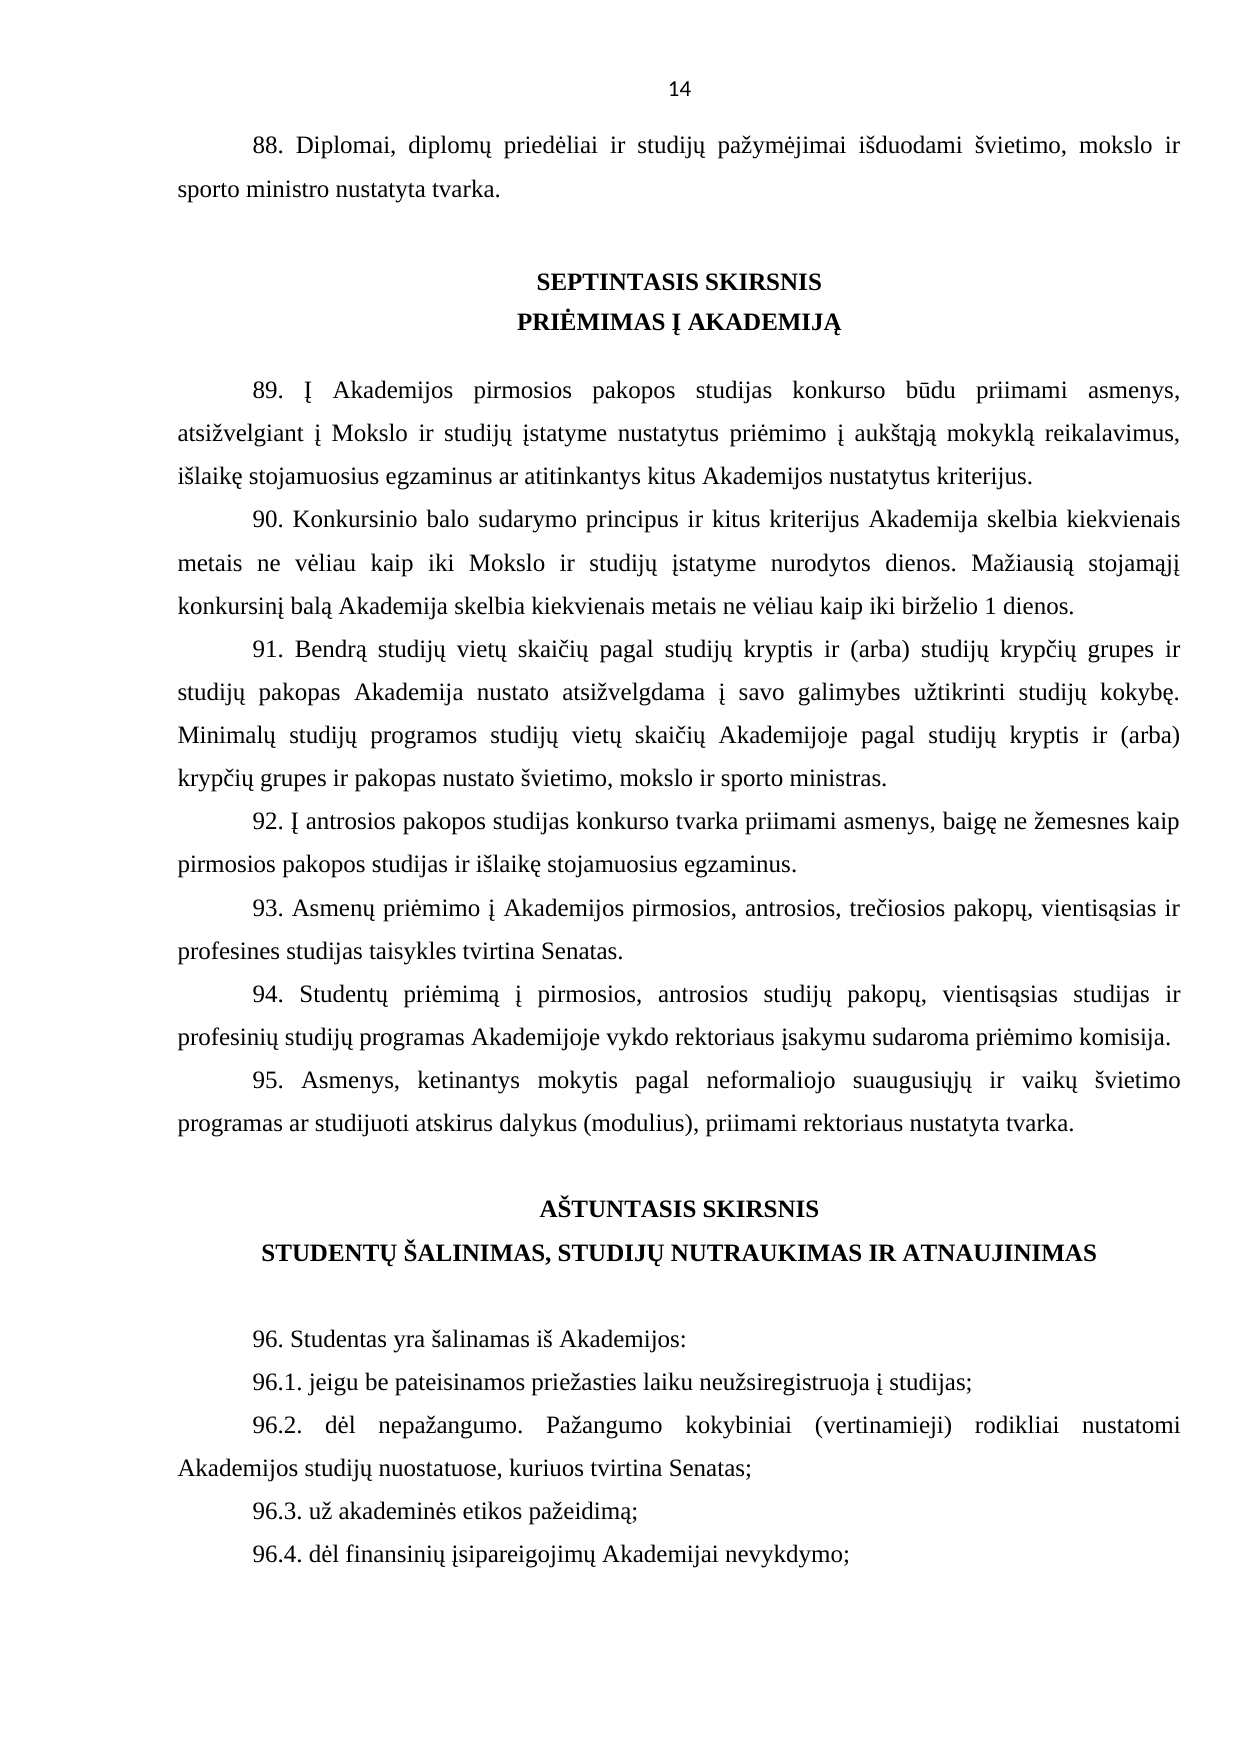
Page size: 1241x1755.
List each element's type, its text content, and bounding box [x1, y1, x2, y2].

text 94. Studentų priėmimą į pirmosios, antrosios studijų pakopų, vientisąsias studijas ir profesinių studijų programas Akademijoje vykdo rektoriaus įsakymu sudaroma priėmimo komisija. [177, 979, 1181, 1051]
text 96.3. už akademinės etikos pažeidimą; [177, 1496, 1181, 1525]
text PRIĖMIMAS Į AKADEMIJĄ [177, 296, 1181, 336]
text 96.1. jeigu be pateisinamos priežasties laiku neužsiregistruoja į studijas; [177, 1367, 1181, 1396]
text STUDENTŲ ŠALINIMAS, STUDIJŲ NUTRAUKIMAS IR ATNAUJINIMAS [177, 1238, 1181, 1266]
text 88. Diplomai, diplomų priedėliai ir studijų pažymėjimai išduodami švietimo, mokslo ir sporto ministro nustatyta tvarka. [177, 131, 1181, 202]
text 92. Į antrosios pakopos studijas konkurso tvarka priimami asmenys, baigę ne žemesnes kaip pirmosios pakopos studijas ir išlaikę stojamuosius egzaminus. [177, 806, 1181, 878]
text 90. Konkursinio balo sudarymo principus ir kitus kriterijus Akademija skelbia kiekvienais metais ne vėliau kaip iki Mokslo ir studijų įstatyme nurodytos dienos. Mažiausią stojamąjį konkursinį balą Akademija skelbia kiekvienais metais ne vėliau kaip iki birželio 1 dienos. [177, 504, 1181, 619]
text 93. Asmenų priėmimo į Akademijos pirmosios, antrosios, trečiosios pakopų, vientisąsias ir profesines studijas taisykles tvirtina Senatas. [177, 893, 1181, 964]
text 96.2. dėl nepažangumo. Pažangumo kokybiniai (vertinamieji) rodikliai nustatomi Akademijos studijų nuostatuose, kuriuos tvirtina Senatas; [177, 1410, 1181, 1482]
text 95. Asmenys, ketinantys mokytis pagal neformaliojo suaugusiųjų ir vaikų švietimo programas ar studijuoti atskirus dalykus (modulius), priimami rektoriaus nustatyta tvarka. [177, 1065, 1181, 1137]
text 89. Į Akademijos pirmosios pakopos studijas konkurso būdu priimami asmenys, atsižvelgiant į Mokslo ir studijų įstatyme nustatytus priėmimo į aukštąją mokyklą reikalavimus, išlaikę stojamuosius egzaminus ar atitinkantys kitus Akademijos nustatytus kriterijus. [177, 375, 1181, 490]
text 96. Studentas yra šalinamas iš Akademijos: [177, 1324, 1181, 1353]
text 91. Bendrą studijų vietų skaičių pagal studijų kryptis ir (arba) studijų krypčių grupes ir studijų pakopas Akademija nustato atsižvelgdama į savo galimybes užtikrinti studijų kokybę. Minimalų studijų programos studijų vietų skaičių Akademijoje pagal studijų kryptis ir (arba) krypčių grupes ir pakopas nustato švietimo, mokslo ir sporto ministras. [177, 634, 1181, 792]
text AŠTUNTASIS SKIRSNIS [177, 1194, 1181, 1223]
text 96.4. dėl finansinių įsipareigojimų Akademijai nevykdymo; [177, 1539, 1181, 1568]
text SEPTINTASIS SKIRSNIS [177, 256, 1181, 296]
